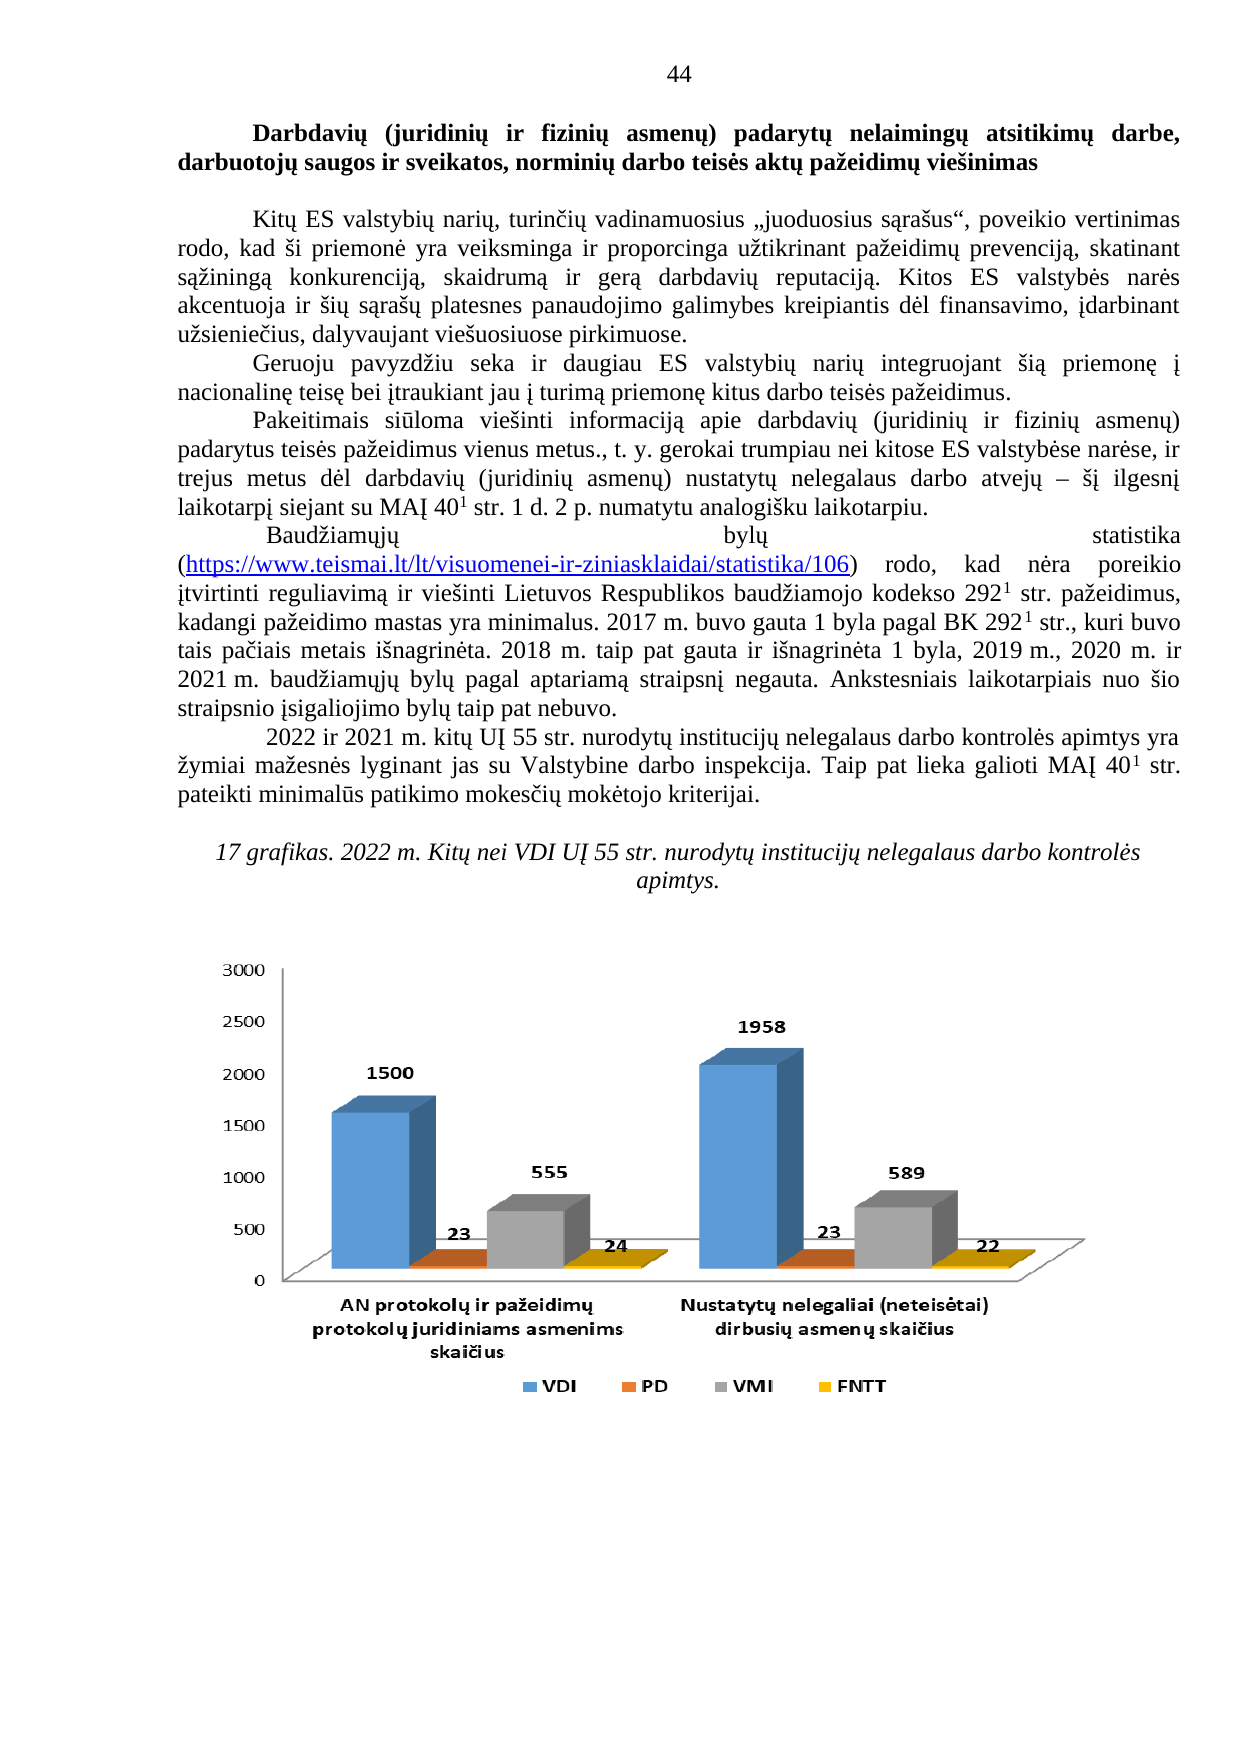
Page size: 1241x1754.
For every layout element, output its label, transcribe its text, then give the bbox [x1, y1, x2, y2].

text Baudžiamųjų bylų statistika (https://www.teismai.lt/lt/visuomenei-ir-ziniasklaidai/statistika/106) rodo, kad nėra poreikio įtvirtinti reguliavimą ir viešinti Lietuvos Respublikos baudžiamojo kodekso 2921 str. pažeidimus, kadangi pažeidimo mastas yra minimalus. 2017 m. buvo gauta 1 byla pagal BK 2921 str., kuri buvo tais pačiais metais išnagrinėta. 2018 m. taip pat gauta ir išnagrinėta 1 byla, 2019 m., 2020 m. ir 2021 m. baudžiamųjų bylų pagal aptariamą straipsnį negauta. Ankstesniais laikotarpiais nuo šio straipsnio įsigaliojimo bylų taip pat nebuvo. [177, 521, 1181, 722]
text Pakeitimais siūloma viešinti informaciją apie darbdavių (juridinių ir fizinių asmenų) padarytus teisės pažeidimus vienus metus., t. y. gerokai trumpiau nei kitose ES valstybėse narėse, ir trejus metus dėl darbdavių (juridinių asmenų) nustatytų nelegalaus darbo atvejų – šį ilgesnį laikotarpį siejant su MAĮ 401 str. 1 d. 2 p. numatytu analogišku laikotarpiu. [177, 406, 1181, 521]
text Geruoju pavyzdžiu seka ir daugiau ES valstybių narių integruojant šią priemonę į nacionalinę teisę bei įtraukiant jau į turimą priemonę kitus darbo teisės pažeidimus. [177, 348, 1181, 406]
text 2022 ir 2021 m. kitų UĮ 55 str. nurodytų institucijų nelegalaus darbo kontrolės apimtys yra žymiai mažesnės lyginant jas su Valstybine darbo inspekcija. Taip pat lieka galioti MAĮ 401 str. pateikti minimalūs patikimo mokesčių mokėtojo kriterijai. [177, 722, 1181, 808]
text 17 grafikas. 2022 m. Kitų nei VDI UĮ 55 str. nurodytų institucijų nelegalaus darbo kontrolės apimtys. [177, 837, 1181, 894]
text Kitų ES valstybių narių, turinčių vadinamuosius „juoduosius sąrašus“, poveikio vertinimas rodo, kad ši priemonė yra veiksminga ir proporcinga užtikrinant pažeidimų prevenciją, skatinant sąžiningą konkurenciją, skaidrumą ir gerą darbdavių reputaciją. Kitos ES valstybės narės akcentuoja ir šių sąrašų platesnes panaudojimo galimybes kreipiantis dėl finansavimo, įdarbinant užsieniečius, dalyvaujant viešuosiuose pirkimuose. [177, 204, 1181, 348]
text Darbdavių (juridinių ir fizinių asmenų) padarytų nelaimingų atsitikimų darbe, darbuotojų saugos ir sveikatos, norminių darbo teisės aktų pažeidimų viešinimas [177, 118, 1181, 176]
